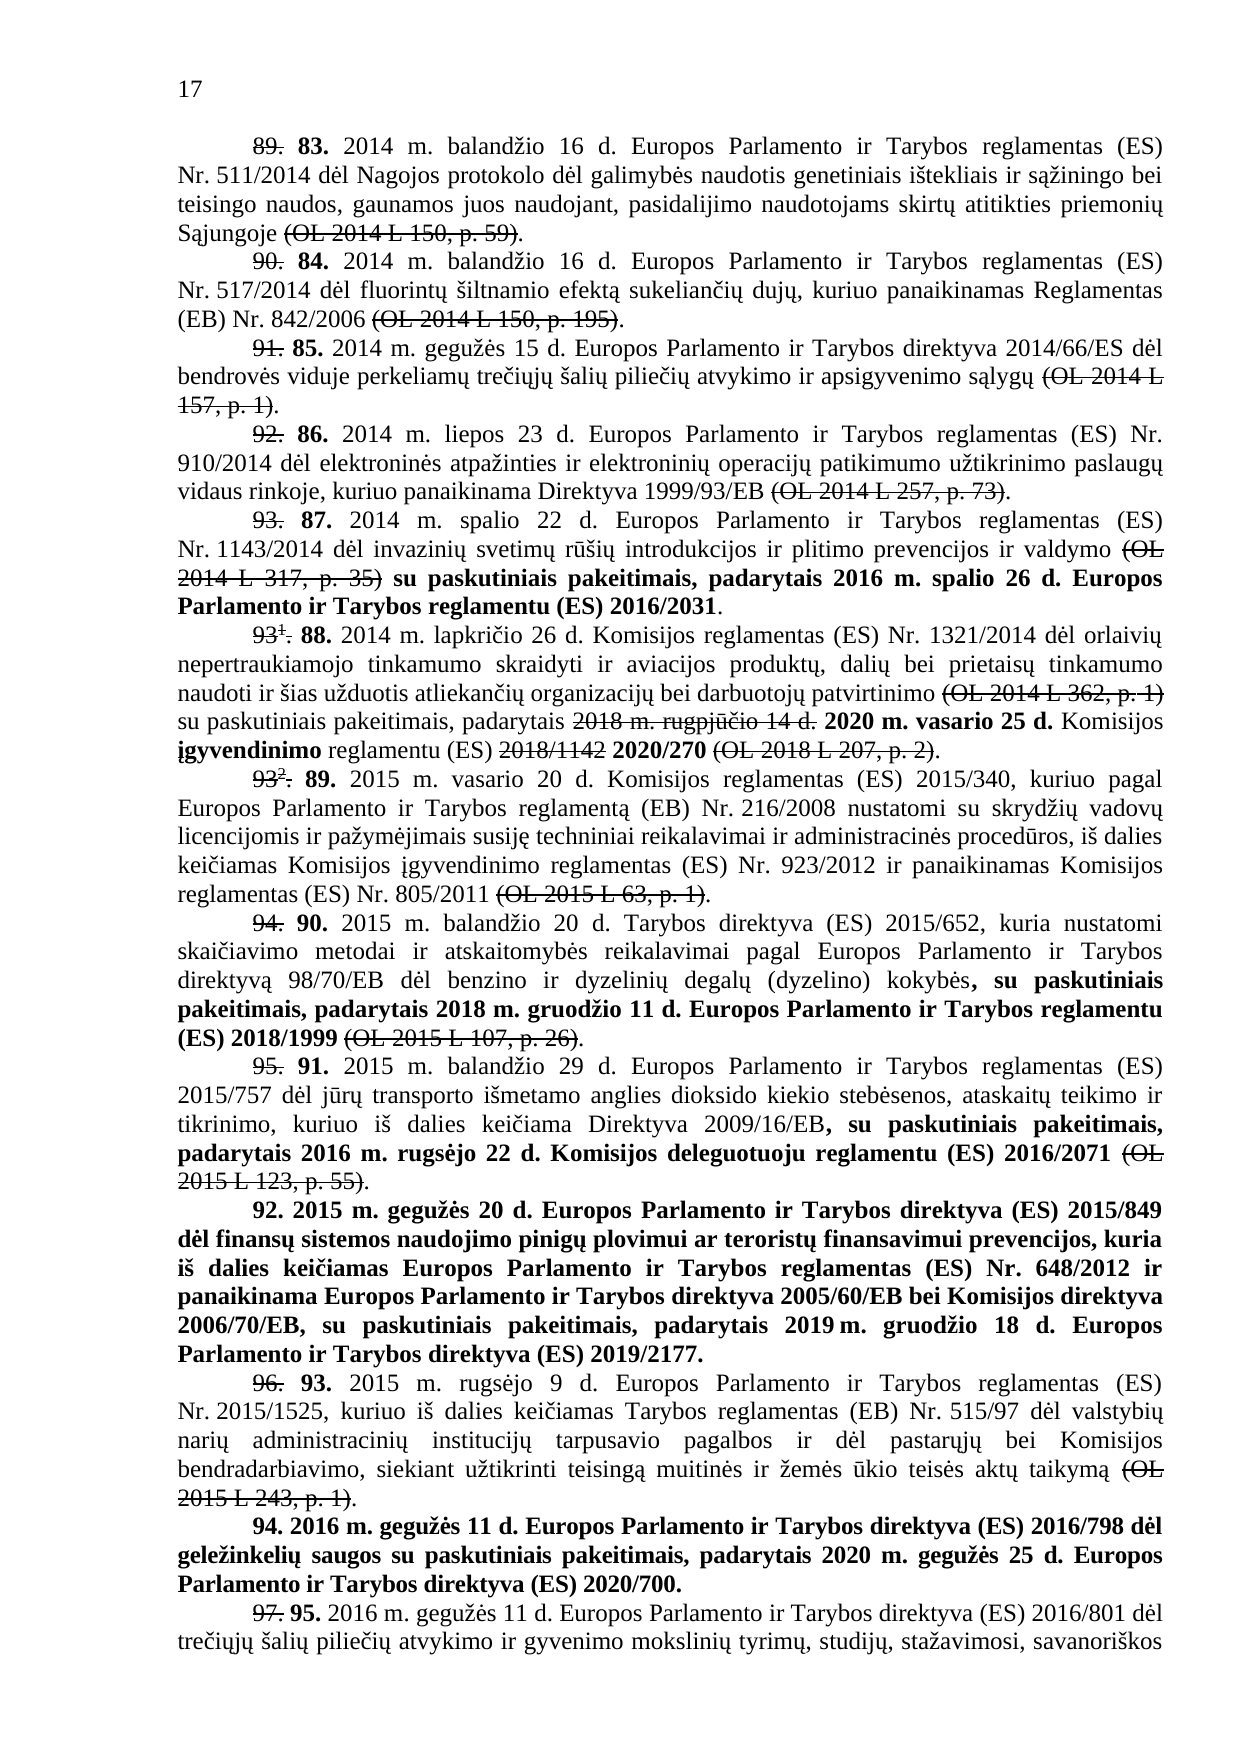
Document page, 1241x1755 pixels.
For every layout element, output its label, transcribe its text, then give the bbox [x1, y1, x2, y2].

text 89. 83. 2014 m. balandžio 16 d. Europos Parlamento ir Tarybos reglamentas (ES) Nr. 511/2014 dėl Nagojos protokolo dėl galimybės naudotis genetiniais ištekliais ir sąžiningo bei teisingo naudos, gaunamos juos naudojant, pasidalijimo naudotojams skirtų atitikties priemonių Sąjungoje (OL 2014 L 150, p. 59). [177, 131, 1163, 246]
text 93. 87. 2014 m. spalio 22 d. Europos Parlamento ir Tarybos reglamentas (ES) Nr. 1143/2014 dėl invazinių svetimų rūšių introdukcijos ir plitimo prevencijos ir valdymo (OL 2014 L 317, p. 35) su paskutiniais pakeitimais, padarytais 2016 m. spalio 26 d. Europos Parlamento ir Tarybos reglamentu (ES) 2016/2031. [177, 505, 1163, 620]
text 94. 2016 m. gegužės 11 d. Europos Parlamento ir Tarybos direktyva (ES) 2016/798 dėl geležinkelių saugos su paskutiniais pakeitimais, padarytais 2020 m. gegužės 25 d. Europos Parlamento ir Tarybos direktyva (ES) 2020/700. [177, 1511, 1163, 1598]
text 92. 86. 2014 m. liepos 23 d. Europos Parlamento ir Tarybos reglamentas (ES) Nr. 910/2014 dėl elektroninės atpažinties ir elektroninių operacijų patikimumo užtikrinimo paslaugų vidaus rinkoje, kuriuo panaikinama Direktyva 1999/93/EB (OL 2014 L 257, p. 73). [177, 419, 1163, 505]
text 94. 90. 2015 m. balandžio 20 d. Tarybos direktyva (ES) 2015/652, kuria nustatomi skaičiavimo metodai ir atskaitomybės reikalavimai pagal Europos Parlamento ir Tarybos direktyvą 98/70/EB dėl benzino ir dyzelinių degalų (dyzelino) kokybės, su paskutiniais pakeitimais, padarytais 2018 m. gruodžio 11 d. Europos Parlamento ir Tarybos reglamentu (ES) 2018/1999 (OL 2015 L 107, p. 26). [177, 908, 1163, 1051]
text 931. 88. 2014 m. lapkričio 26 d. Komisijos reglamentas (ES) Nr. 1321/2014 dėl orlaivių nepertraukiamojo tinkamumo skraidyti ir aviacijos produktų, dalių bei prietaisų tinkamumo naudoti ir šias užduotis atliekančių organizacijų bei darbuotojų patvirtinimo (OL 2014 L 362, p. 1) su paskutiniais pakeitimais, padarytais 2018 m. rugpjūčio 14 d. 2020 m. vasario 25 d. Komisijos įgyvendinimo reglamentu (ES) 2018/1142 2020/270 (OL 2018 L 207, p. 2). [177, 620, 1163, 764]
text 92. 2015 m. gegužės 20 d. Europos Parlamento ir Tarybos direktyva (ES) 2015/849 dėl finansų sistemos naudojimo pinigų plovimui ar teroristų finansavimui prevencijos, kuria iš dalies keičiamas Europos Parlamento ir Tarybos reglamentas (ES) Nr. 648/2012 ir panaikinama Europos Parlamento ir Tarybos direktyva 2005/60/EB bei Komisijos direktyva 2006/70/EB, su paskutiniais pakeitimais, padarytais 2019 m. gruodžio 18 d. Europos Parlamento ir Tarybos direktyva (ES) 2019/2177. [177, 1195, 1163, 1368]
text 97. 95. 2016 m. gegužės 11 d. Europos Parlamento ir Tarybos direktyva (ES) 2016/801 dėl trečiųjų šalių piliečių atvykimo ir gyvenimo mokslinių tyrimų, studijų, stažavimosi, savanoriškos [177, 1598, 1163, 1655]
text 90. 84. 2014 m. balandžio 16 d. Europos Parlamento ir Tarybos reglamentas (ES) Nr. 517/2014 dėl fluorintų šiltnamio efektą sukeliančių dujų, kuriuo panaikinamas Reglamentas (EB) Nr. 842/2006 (OL 2014 L 150, p. 195). [177, 246, 1163, 333]
text 91. 85. 2014 m. gegužės 15 d. Europos Parlamento ir Tarybos direktyva 2014/66/ES dėl bendrovės viduje perkeliamų trečiųjų šalių piliečių atvykimo ir apsigyvenimo sąlygų (OL 2014 L 157, p. 1). [177, 333, 1163, 419]
text 95. 91. 2015 m. balandžio 29 d. Europos Parlamento ir Tarybos reglamentas (ES) 2015/757 dėl jūrų transporto išmetamo anglies dioksido kiekio stebėsenos, ataskaitų teikimo ir tikrinimo, kuriuo iš dalies keičiama Direktyva 2009/16/EB, su paskutiniais pakeitimais, padarytais 2016 m. rugsėjo 22 d. Komisijos deleguotuoju reglamentu (ES) 2016/2071 (OL 2015 L 123, p. 55). [177, 1051, 1163, 1195]
text 96. 93. 2015 m. rugsėjo 9 d. Europos Parlamento ir Tarybos reglamentas (ES) Nr. 2015/1525, kuriuo iš dalies keičiamas Tarybos reglamentas (EB) Nr. 515/97 dėl valstybių narių administracinių institucijų tarpusavio pagalbos ir dėl pastarųjų bei Komisijos bendradarbiavimo, siekiant užtikrinti teisingą muitinės ir žemės ūkio teisės aktų taikymą (OL 2015 L 243, p. 1). [177, 1368, 1163, 1511]
text 932. 89. 2015 m. vasario 20 d. Komisijos reglamentas (ES) 2015/340, kuriuo pagal Europos Parlamento ir Tarybos reglamentą (EB) Nr. 216/2008 nustatomi su skrydžių vadovų licencijomis ir pažymėjimais susiję techniniai reikalavimai ir administracinės procedūros, iš dalies keičiamas Komisijos įgyvendinimo reglamentas (ES) Nr. 923/2012 ir panaikinamas Komisijos reglamentas (ES) Nr. 805/2011 (OL 2015 L 63, p. 1). [177, 764, 1163, 908]
